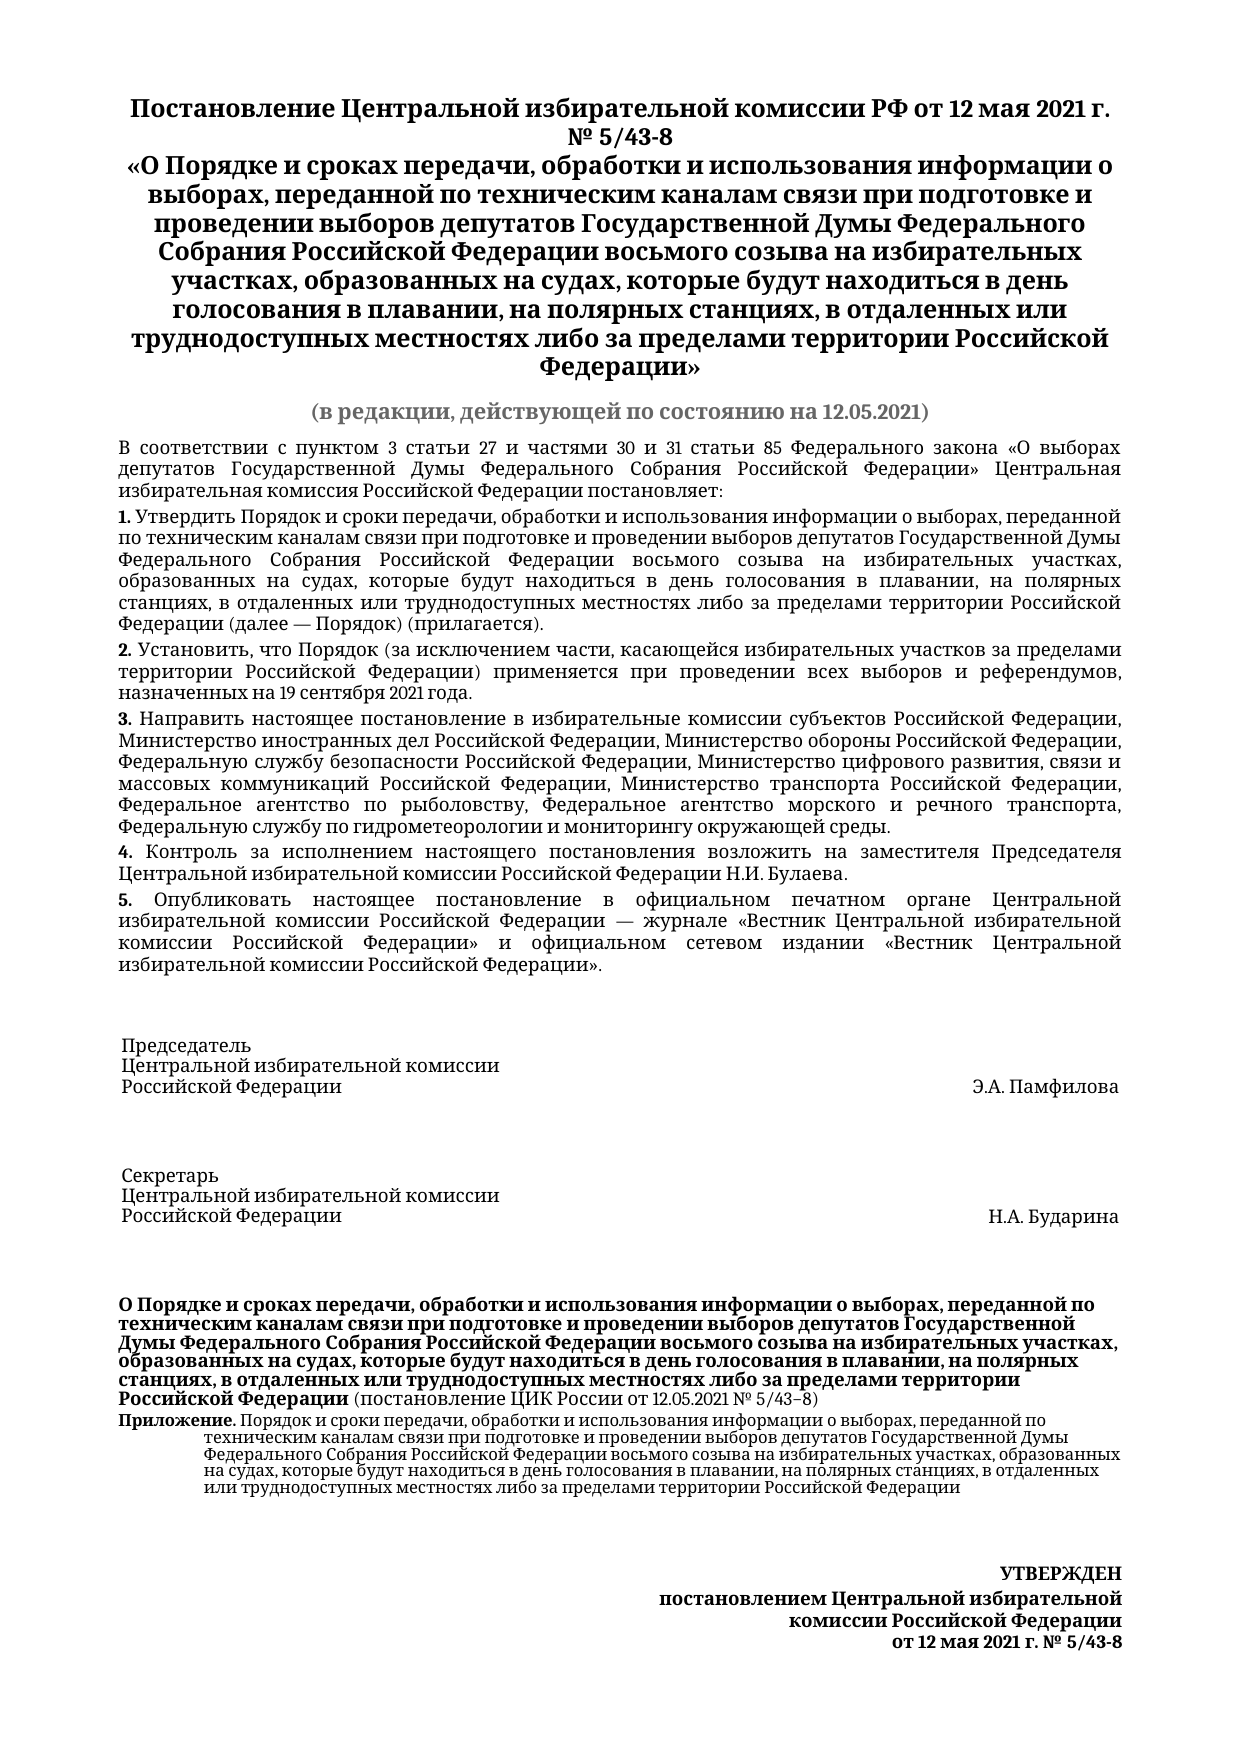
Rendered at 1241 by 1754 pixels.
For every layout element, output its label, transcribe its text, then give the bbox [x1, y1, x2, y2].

text 5. Опубликовать настоящее постановление в официальном печатном органе Центральной избирательной комиссии Российской Федерации — журнале «Вестник Центральной избирательной комиссии Российской Федерации» и официальном сетевом издании «Вестник Центральной избирательной комиссии Российской Федерации». [118, 889, 1122, 976]
subtitle (в редакции, действующей по состоянию на 12.05.2021) [118, 400, 1122, 425]
text УТВЕРЖДЕН [118, 1563, 1122, 1585]
text 2. Установить, что Порядок (за исключением части, касающейся избирательных участков за пределами территории Российской Федерации) применяется при проведении всех выборов и референдумов, назначенных на 19 сентября 2021 года. [118, 640, 1122, 704]
table_header Э.А. Памфилова [781, 1034, 1122, 1105]
text 4. Контроль за исполнением настоящего постановления возложить на заместителя Председателя Центральной избирательной комиссии Российской Федерации Н.И. Булаева. [118, 842, 1122, 885]
subtitle Постановление Центральной избирательной комиссии РФ от 12 мая 2021 г. № 5/43-8 «О Порядке и сроках передачи, обработки и использования информации о выборах, переданной по техническим каналам связи при подготовке и проведении выборов депутатов Государственной Думы Федерального Собрания Российской Федерации восьмого созыва на избирательных участках, образованных на судах, которые будут находиться в день голосования в плавании, на полярных станциях, в отдаленных или труднодоступных местностях либо за пределами территории Российской Федерации» [118, 94, 1122, 382]
table_header Н.А. Бударина [781, 1163, 1122, 1234]
text В соответствии с пунктом 3 статьи 27 и частями 30 и 31 статьи 85 Федерального закона «О выборах депутатов Государственной Думы Федерального Собрания Российской Федерации» Центральная избирательная комиссия Российской Федерации постановляет: [118, 437, 1122, 502]
table_header Председатель Центральной избирательной комиссии Российской Федерации [118, 1034, 781, 1105]
text 3. Направить настоящее постановление в избирательные комиссии субъектов Российской Федерации, Министерство иностранных дел Российской Федерации, Министерство обороны Российской Федерации, Федеральную службу безопасности Российской Федерации, Министерство цифрового развития, связи и массовых коммуникаций Российской Федерации, Министерство транспорта Российской Федерации, Федеральное агентство по рыболовству, Федеральное агентство морского и речного транспорта, Федеральную службу по гидрометеорологии и мониторингу окружающей среды. [118, 708, 1122, 838]
text О Порядке и сроках передачи, обработки и использования информации о выборах, переданной по техническим каналам связи при подготовке и проведении выборов депутатов Государственной Думы Федерального Собрания Российской Федерации восьмого созыва на избирательных участках, образованных на судах, которые будут находиться в день голосования в плавании, на полярных станциях, в отдаленных или труднодоступных местностях либо за пределами территории Российской Федерации (постановление ЦИК России от 12.05.2021 № 5/43−8) [118, 1296, 1122, 1409]
text Приложение. Порядок и сроки передачи, обработки и использования информации о выборах, переданной по техническим каналам связи при подготовке и проведении выборов депутатов Государственной Думы Федерального Собрания Российской Федерации восьмого созыва на избирательных участках, образованных на судах, которые будут находиться в день голосования в плавании, на полярных станциях, в отдаленных или труднодоступных местностях либо за пределами территории Российской Федерации [118, 1414, 1122, 1496]
table_header Секретарь Центральной избирательной комиссии Российской Федерации [118, 1163, 781, 1234]
text 1. Утвердить Порядок и сроки передачи, обработки и использования информации о выборах, переданной по техническим каналам связи при подготовке и проведении выборов депутатов Государственной Думы Федерального Собрания Российской Федерации восьмого созыва на избирательных участках, образованных на судах, которые будут находиться в день голосования в плавании, на полярных станциях, в отдаленных или труднодоступных местностях либо за пределами территории Российской Федерации (далее — Порядок) (прилагается). [118, 506, 1122, 636]
text постановлением Центральной избирательной комиссии Российской Федерации от 12 мая 2021 г. № 5/43-8 [118, 1589, 1122, 1653]
